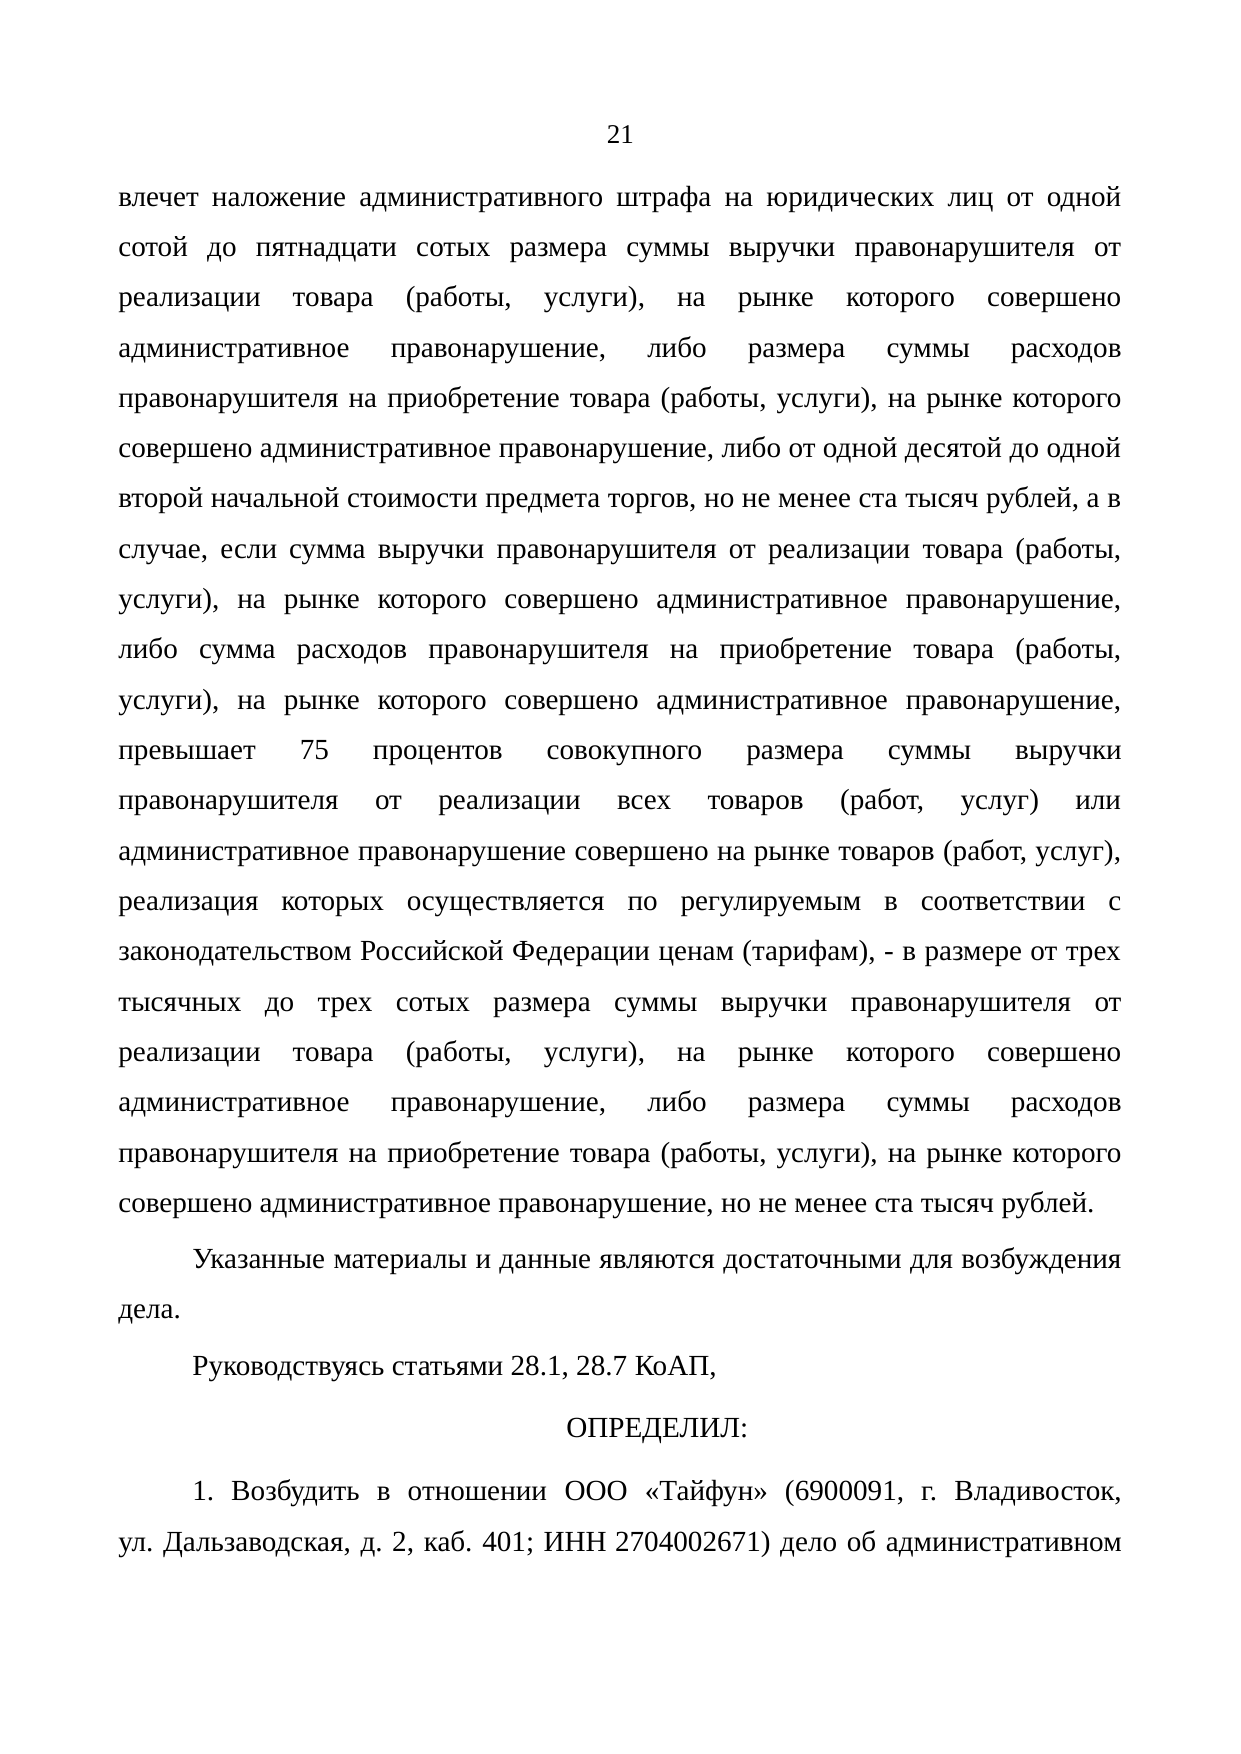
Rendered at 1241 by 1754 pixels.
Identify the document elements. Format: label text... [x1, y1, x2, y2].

text влечет наложение административного штрафа на юридических лиц от одной сотой до пятнадцати сотых размера суммы выручки правонарушителя от реализации товара (работы, услуги), на рынке которого совершено административное правонарушение, либо размера суммы расходов правонарушителя на приобретение товара (работы, услуги), на рынке которого совершено административное правонарушение, либо от одной десятой до одной второй начальной стоимости предмета торгов, но не менее ста тысяч рублей, а в случае, если сумма выручки правонарушителя от реализации товара (работы, услуги), на рынке которого совершено административное правонарушение, либо сумма расходов правонарушителя на приобретение товара (работы, услуги), на рынке которого совершено административное правонарушение, превышает 75 процентов совокупного размера суммы выручки правонарушителя от реализации всех товаров (работ, услуг) или административное правонарушение совершено на рынке товаров (работ, услуг), реализация которых осуществляется по регулируемым в соответствии с законодательством Российской Федерации ценам (тарифам), - в размере от трех тысячных до трех сотых размера суммы выручки правонарушителя от реализации товара (работы, услуги), на рынке которого совершено административное правонарушение, либо размера суммы расходов правонарушителя на приобретение товара (работы, услуги), на рынке которого совершено административное правонарушение, но не менее ста тысяч рублей. [118, 179, 1122, 1218]
text Указанные материалы и данные являются достаточными для возбуждения дела. [118, 1241, 1122, 1325]
text ОПРЕДЕЛИЛ: [118, 1411, 1122, 1444]
text 1. Возбудить в отношении ООО «Тайфун» (6900091, г. Владивосток, ул. Дальзаводская, д. 2, каб. 401; ИНН 2704002671) дело об административном [118, 1473, 1122, 1557]
text Руководствуясь статьями 28.1, 28.7 КоАП, [118, 1348, 1122, 1381]
